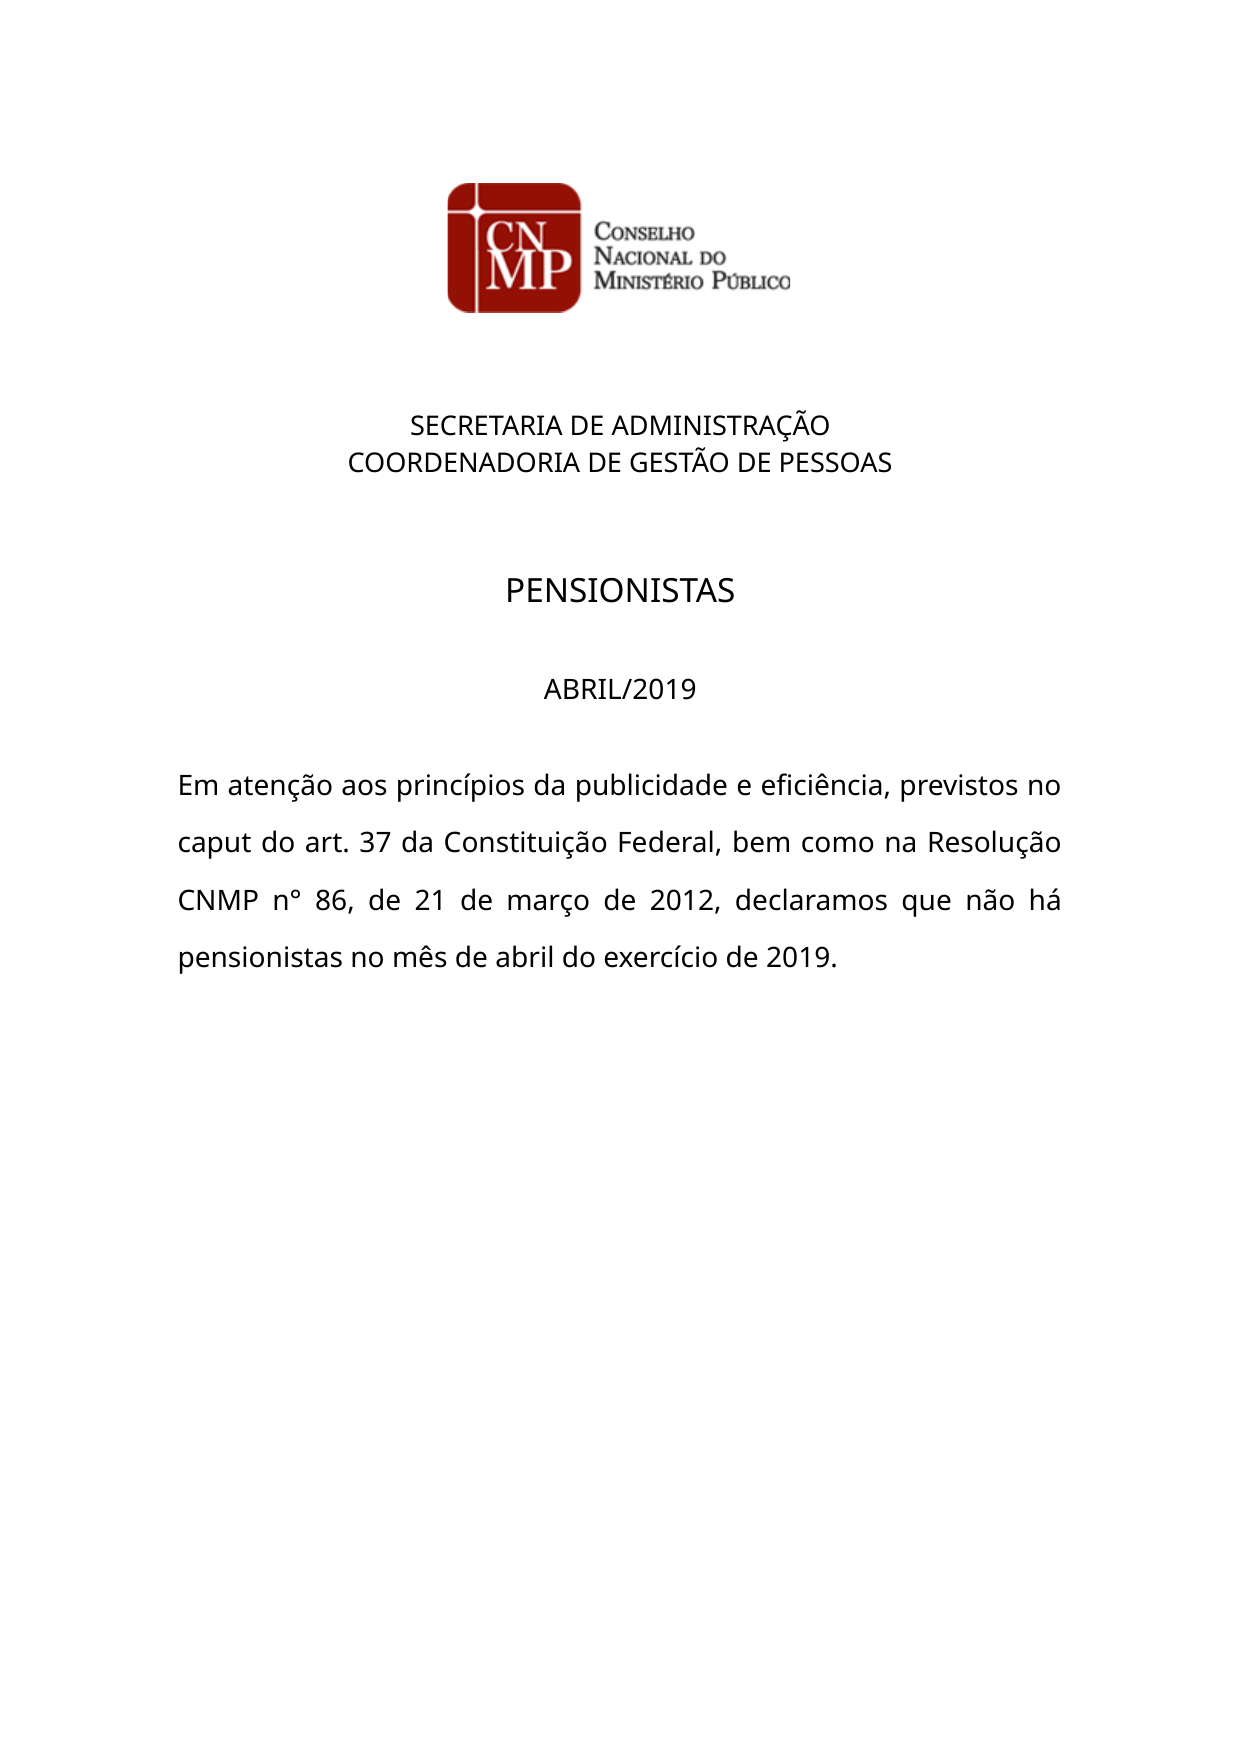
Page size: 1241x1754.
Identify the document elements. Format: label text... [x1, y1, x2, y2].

text SECRETARIA DE ADMINISTRAÇÃO [177, 407, 1063, 443]
text Em atenção aos princípios da publicidade e eficiência, previstos no caput do art. 37 da Constituição Federal, bem como na Resolução CNMP n° 86, de 21 de março de 2012, declaramos que não há pensionistas no mês de abril do exercício de 2019. [177, 765, 1063, 976]
text ABRIL/2019 [177, 669, 1063, 708]
text PENSIONISTAS [177, 567, 1063, 612]
text COORDENADORIA DE GESTÃO DE PESSOAS [177, 443, 1063, 480]
